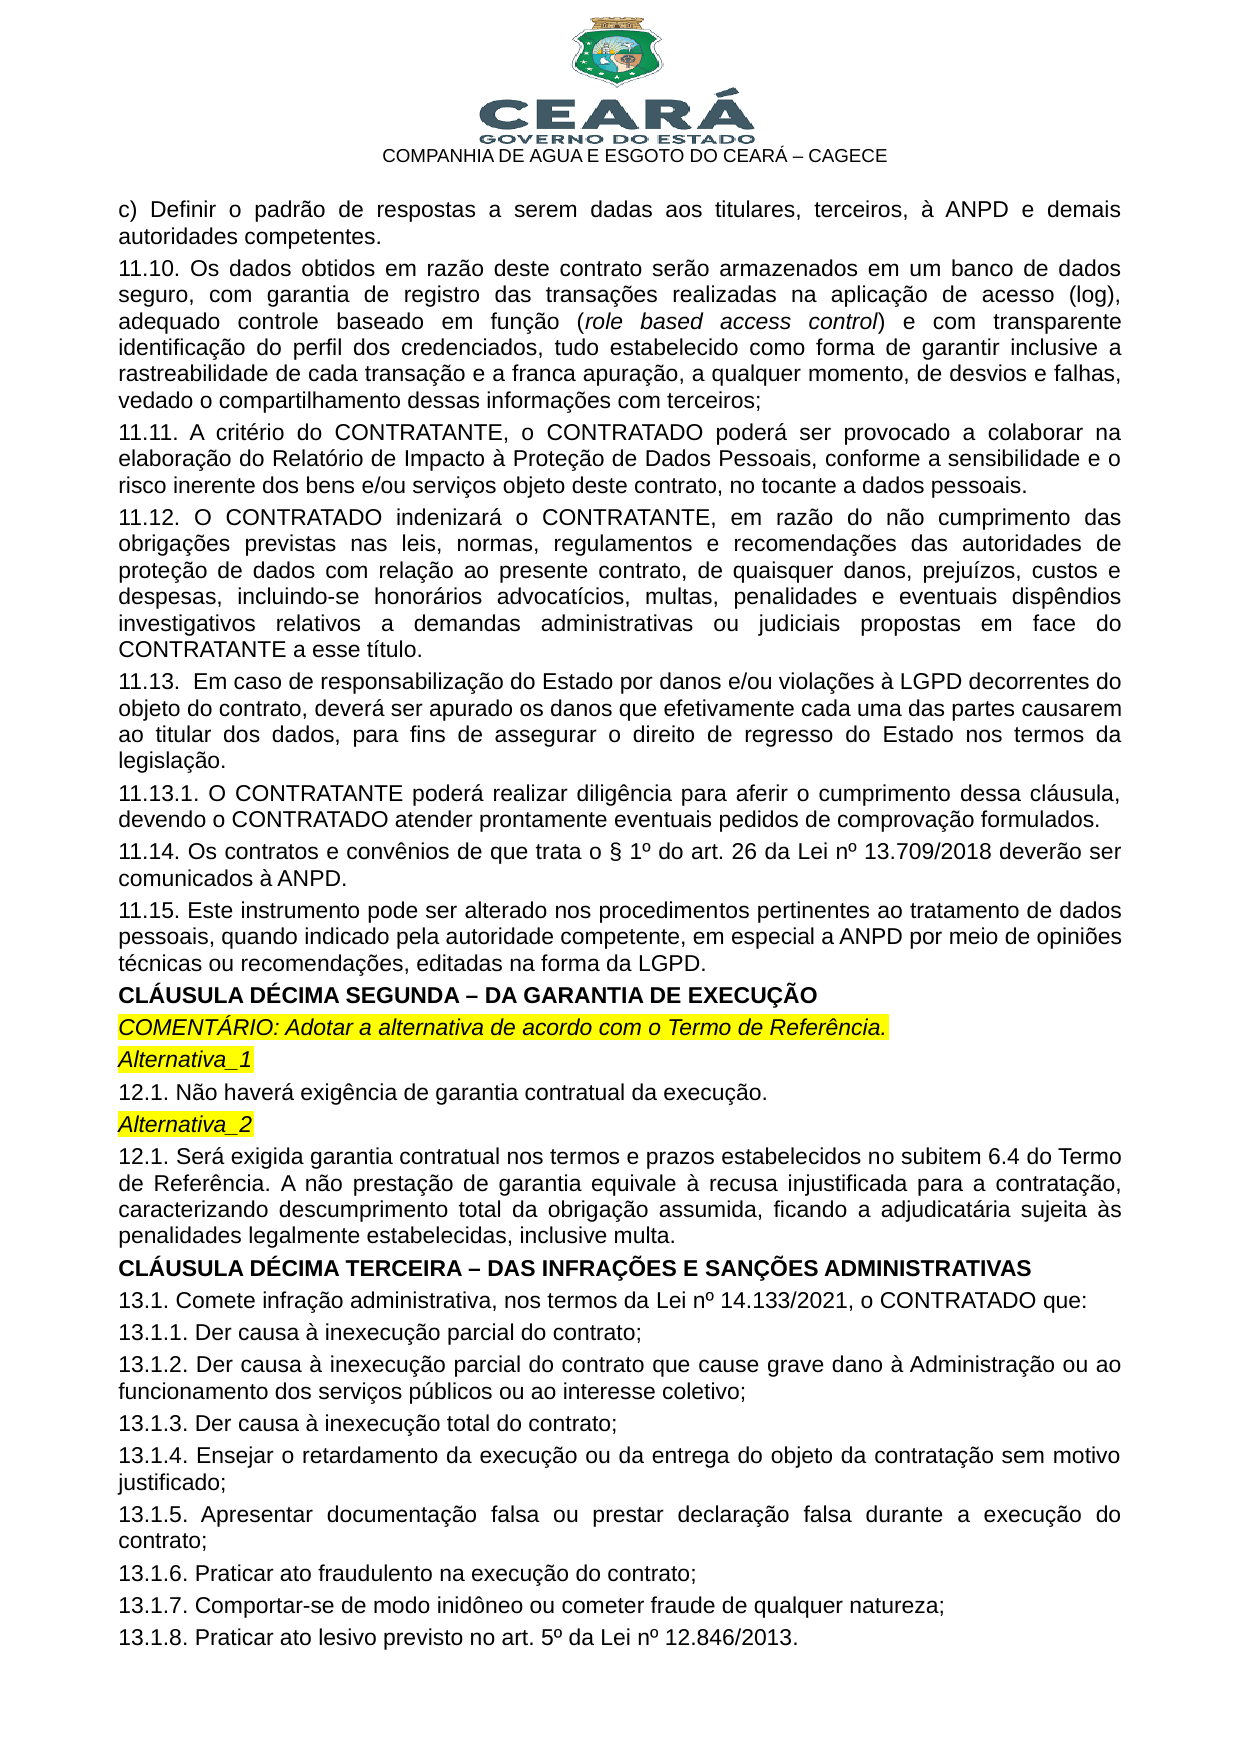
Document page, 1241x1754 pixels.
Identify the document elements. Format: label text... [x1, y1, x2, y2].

text 11.15. Este instrumento pode ser alterado nos procedimentos pertinentes ao tratamento de dados pessoais, quando indicado pela autoridade competente, em especial a ANPD por meio de opiniões técnicas ou recomendações, editadas na forma da LGPD. [118, 897, 1122, 976]
text c) Definir o padrão de respostas a serem dadas aos titulares, terceiros, à ANPD e demais autoridades competentes. [118, 196, 1122, 249]
text CLÁUSULA DÉCIMA SEGUNDA – DA GARANTIA DE EXECUÇÃO [118, 982, 1122, 1008]
text CLÁUSULA DÉCIMA TERCEIRA – DAS INFRAÇÕES E SANÇÕES ADMINISTRATIVAS [118, 1254, 1122, 1281]
text 13.1.8. Praticar ato lesivo previsto no art. 5º da Lei nº 12.846/2013. [118, 1624, 1122, 1651]
text Alternativa_2 [118, 1111, 1122, 1137]
picture [453, 12, 782, 148]
text 11.14. Os contratos e convênios de que trata o § 1º do art. 26 da Lei nº 13.709/2018 deverão ser comunicados à ANPD. [118, 838, 1122, 891]
text 13.1.1. Der causa à inexecução parcial do contrato; [118, 1319, 1122, 1346]
text 11.10. Os dados obtidos em razão deste contrato serão armazenados em um banco de dados seguro, com garantia de registro das transações realizadas na aplicação de acesso (log), adequado controle baseado em função (role based access control) e com transparente identificação do perfil dos credenciados, tudo estabelecido como forma de garantir inclusive a rastreabilidade de cada transação e a franca apuração, a qualquer momento, de desvios e falhas, vedado o compartilhamento dessas informações com terceiros; [118, 255, 1122, 413]
text 11.13.1. O CONTRATANTE poderá realizar diligência para aferir o cumprimento dessa cláusula, devendo o CONTRATADO atender prontamente eventuais pedidos de comprovação formulados. [118, 779, 1122, 832]
text 13.1. Comete infração administrativa, nos termos da Lei nº 14.133/2021, o CONTRATADO que: [118, 1287, 1122, 1313]
text 13.1.7. Comportar-se de modo inidôneo ou cometer fraude de qualquer natureza; [118, 1592, 1122, 1618]
text 13.1.3. Der causa à inexecução total do contrato; [118, 1410, 1122, 1436]
text 13.1.5. Apresentar documentação falsa ou prestar declaração falsa durante a execução do contrato; [118, 1501, 1122, 1554]
text 11.12. O CONTRATADO indenizará o CONTRATANTE, em razão do não cumprimento das obrigações previstas nas leis, normas, regulamentos e recomendações das autoridades de proteção de dados com relação ao presente contrato, de quaisquer danos, prejuízos, custos e despesas, incluindo-se honorários advocatícios, multas, penalidades e eventuais dispêndios investigativos relativos a demandas administrativas ou judiciais propostas em face do CONTRATANTE a esse título. [118, 504, 1122, 662]
text 11.13. Em caso de responsabilização do Estado por danos e/ou violações à LGPD decorrentes do objeto do contrato, deverá ser apurado os danos que efetivamente cada uma das partes causarem ao titular dos dados, para fins de assegurar o direito de regresso do Estado nos termos da legislação. [118, 668, 1122, 773]
text 13.1.2. Der causa à inexecução parcial do contrato que cause grave dano à Administração ou ao funcionamento dos serviços públicos ou ao interesse coletivo; [118, 1351, 1122, 1404]
text 11.11. A critério do CONTRATANTE, o CONTRATADO poderá ser provocado a colaborar na elaboração do Relatório de Impacto à Proteção de Dados Pessoais, conforme a sensibilidade e o risco inerente dos bens e/ou serviços objeto deste contrato, no tocante a dados pessoais. [118, 419, 1122, 498]
text COMENTÁRIO: Adotar a alternativa de acordo com o Termo de Referência. [118, 1014, 1122, 1040]
text 12.1. Será exigida garantia contratual nos termos e prazos estabelecidos no subitem 6.4 do Termo de Referência. A não prestação de garantia equivale à recusa injustificada para a contratação, caracterizando descumprimento total da obrigação assumida, ficando a adjudicatária sujeita às penalidades legalmente estabelecidas, inclusive multa. [118, 1143, 1122, 1249]
text 12.1. Não haverá exigência de garantia contratual da execução. [118, 1079, 1122, 1105]
text Alternativa_1 [118, 1046, 1122, 1073]
text 13.1.4. Ensejar o retardamento da execução ou da entrega do objeto da contratação sem motivo justificado; [118, 1442, 1122, 1495]
text 13.1.6. Praticar ato fraudulento na execução do contrato; [118, 1560, 1122, 1586]
